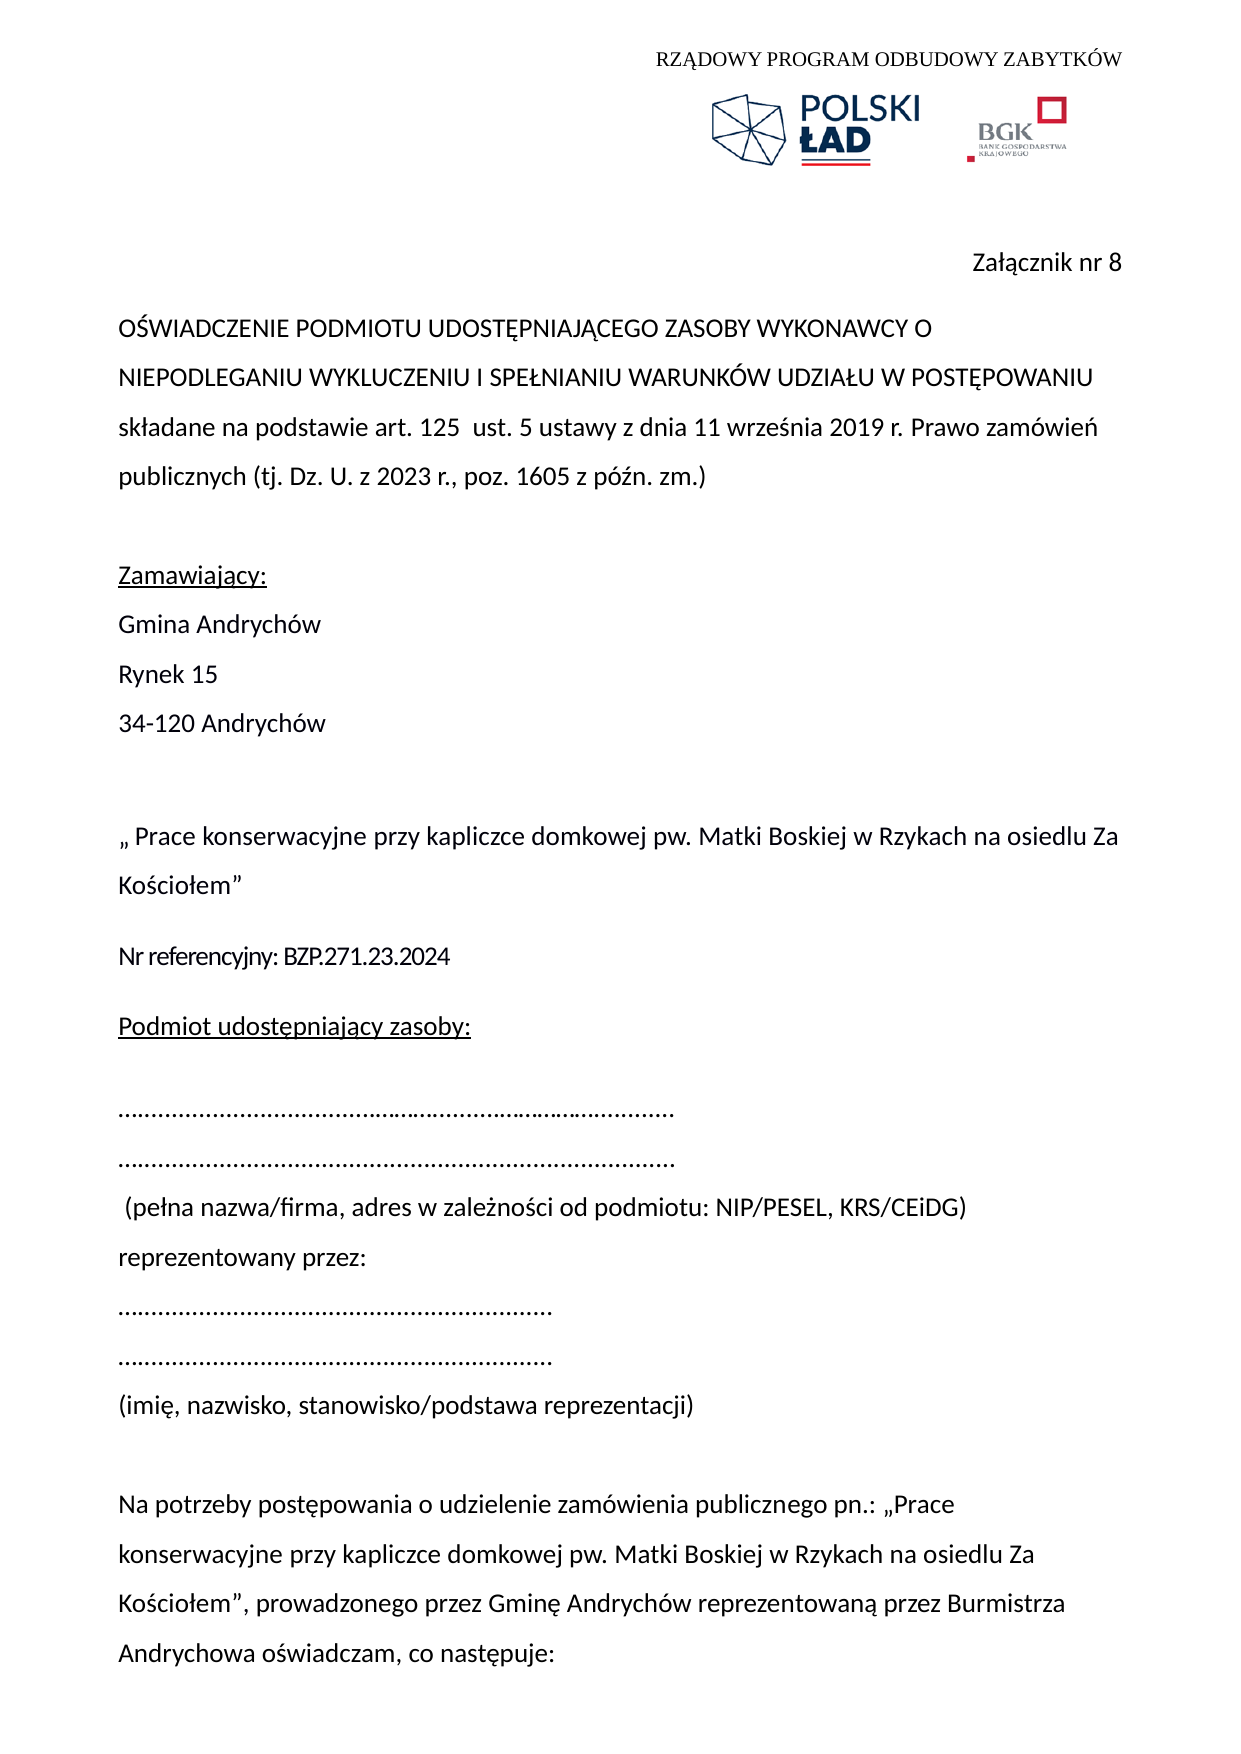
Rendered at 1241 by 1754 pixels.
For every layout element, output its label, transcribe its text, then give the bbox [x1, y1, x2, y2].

text …............................................................................... [118, 1141, 1122, 1174]
text …............................................................. [118, 1289, 1122, 1322]
text OŚWIADCZENIE PODMIOTU UDOSTĘPNIAJĄCEGO ZASOBY WYKONAWCY O NIEPODLEGANIU WYKLUCZENIU I SPEŁNIANIU WARUNKÓW UDZIAŁU W POSTĘPOWANIU składane na podstawie art. 125 ust. 5 ustawy z dnia 11 września 2019 r. Prawo zamówień publicznych (tj. Dz. U. z 2023 r., poz. 1605 z późn. zm.) [118, 311, 1122, 492]
text 34-120 Andrychów [118, 707, 1122, 739]
picture [705, 84, 1075, 174]
text Rynek 15 [118, 657, 1122, 690]
text Gmina Andrychów [118, 608, 1122, 641]
text reprezentowany przez: [118, 1240, 1122, 1273]
text Zamawiający: [118, 558, 1122, 591]
text Nr referencyjny: BZP.271.23.2024 [118, 939, 1122, 972]
text …............................................................. [118, 1339, 1122, 1372]
text …...................................………..........……………............ [118, 1091, 1122, 1124]
text Na potrzeby postępowania o udzielenie zamówienia publicznego pn.: „Prace konserwacyjne przy kapliczce domkowej pw. Matki Boskiej w Rzykach na osiedlu Za Kościołem”, prowadzonego przez Gminę Andrychów reprezentowaną przez Burmistrza Andrychowa oświadczam, co następuje: [118, 1487, 1122, 1669]
text (pełna nazwa/firma, adres w zależności od podmiotu: NIP/PESEL, KRS/CEiDG) [118, 1190, 1122, 1223]
text (imię, nazwisko, stanowisko/podstawa reprezentacji) [118, 1388, 1122, 1421]
text Załącznik nr 8 [118, 245, 1122, 278]
list „ Prace konserwacyjne przy kapliczce domkowej pw. Matki Boskiej w Rzykach na osiedlu Za Kościołem” [83, 819, 1122, 901]
text Podmiot udostępniający zasoby: [118, 1009, 1122, 1042]
